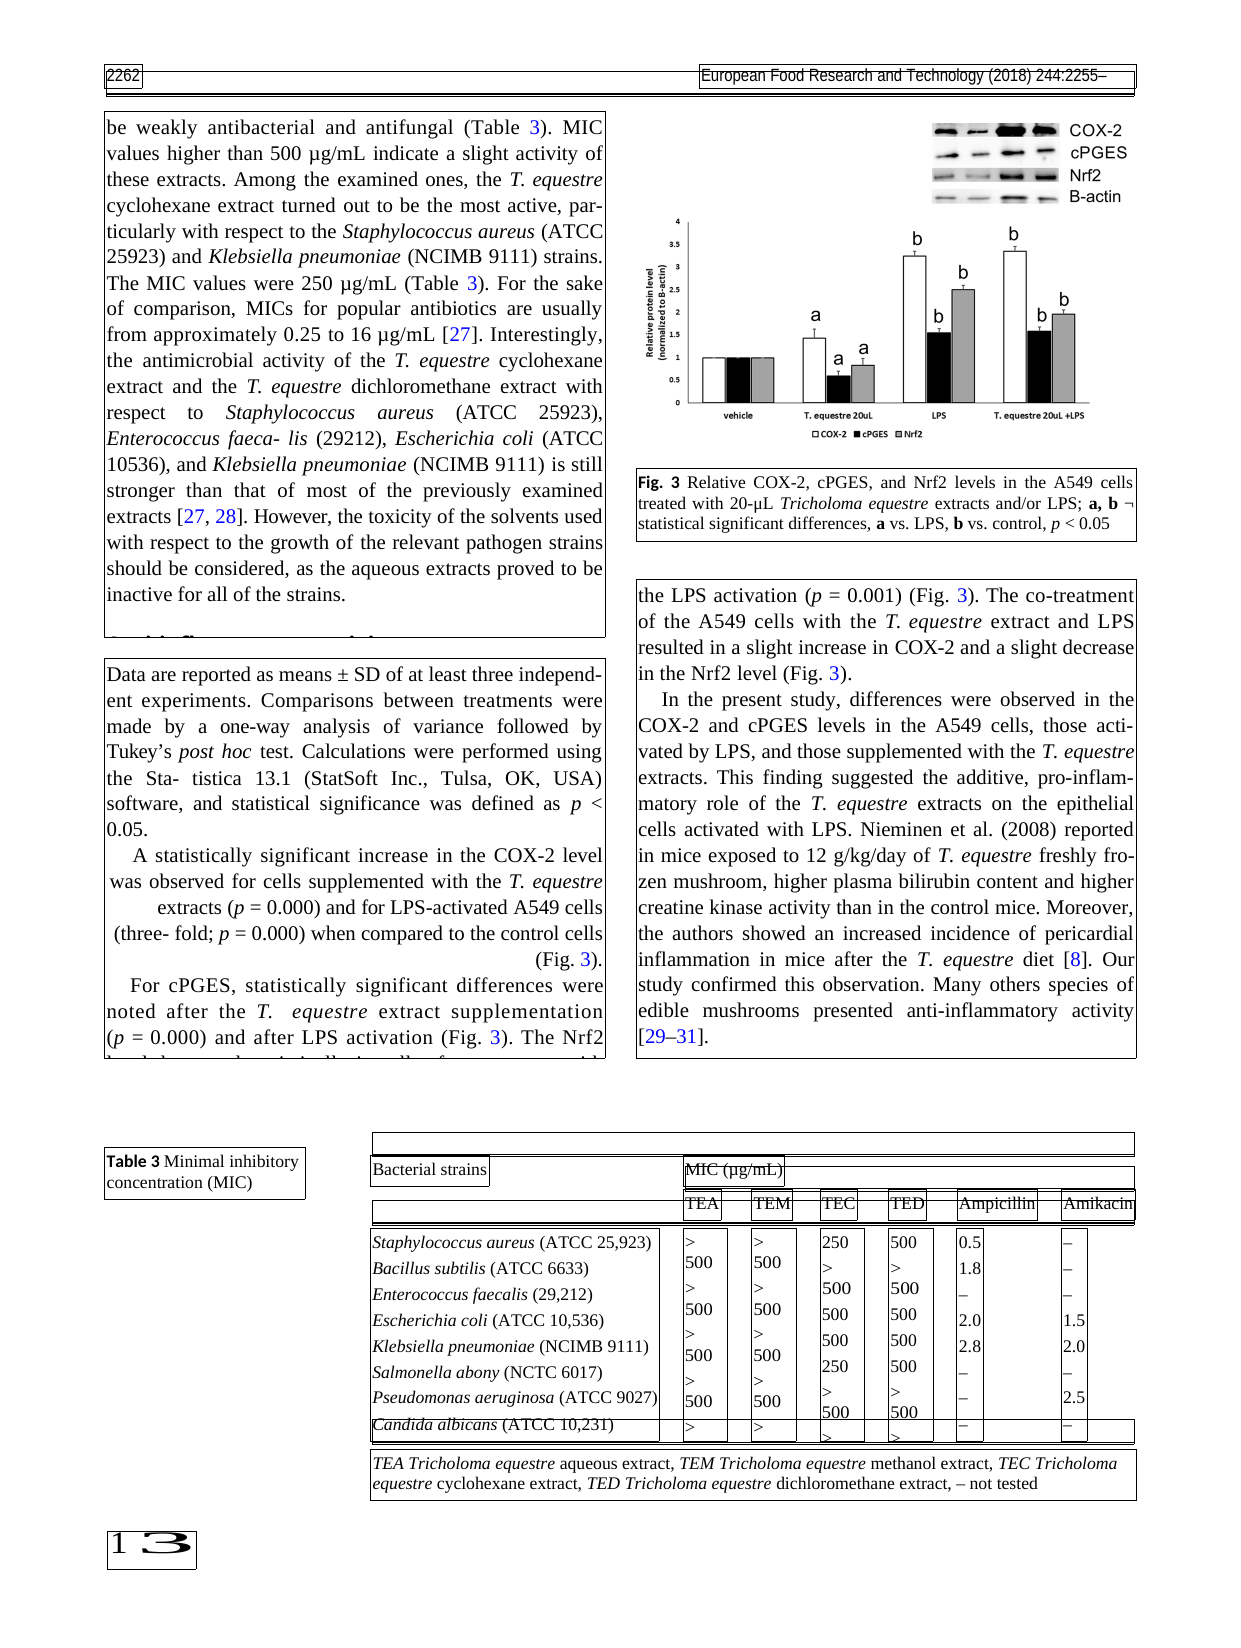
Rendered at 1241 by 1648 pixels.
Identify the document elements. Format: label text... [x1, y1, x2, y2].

text MIC (µg/mL) [686, 1167, 730, 1179]
text A statistically significant increase in the COX-2 level was observed for cells supplemented with the T. equestre extracts (p = 0.000) and for LPS-activated A549 cells (three- fold; p = 0.000) when compared to the control cells (Fig. 3). [106, 843, 603, 971]
text 2.8 [959, 1336, 983, 1356]
text MIC (µg/mL) [731, 1167, 783, 1179]
text Data are reported as means ± SD of at least three independ- ent experiments. Comparisons between treatments were made by a one-way analysis of variance followed by Tukey’s post hoc test. Calculations were performed using the Sta- tistica 13.1 (StatSoft Inc., Tulsa, OK, USA) software, and statistical significance was defined as p < 0.05. [106, 662, 602, 841]
text > 500 [822, 1382, 864, 1419]
text > 500 [890, 1382, 933, 1419]
text Ampicillin [959, 1193, 1037, 1200]
text 1.8 [959, 1258, 983, 1278]
text – [959, 1387, 983, 1408]
text 2262 [106, 65, 142, 71]
text 2.5 [1063, 1387, 1087, 1408]
text 2262 [107, 72, 142, 86]
text Amikacin [1063, 1193, 1135, 1200]
text > 500 [753, 1324, 796, 1365]
text MIC (µg/mL) [685, 1159, 783, 1166]
text TEA [685, 1201, 721, 1213]
text – [1063, 1361, 1087, 1382]
text > 500 [890, 1428, 933, 1441]
text Ampicillin [959, 1201, 986, 1213]
text 250 [822, 1356, 864, 1376]
text – [1063, 1258, 1087, 1278]
text TEA Tricholoma equestre aqueous extract, TEM Tricholoma equestre methanol extract, TEC Tricholoma equestre cyclohexane extract, TED Tricholoma equestre dichloromethane extract, – not tested [372, 1452, 1136, 1493]
text TEM [753, 1201, 792, 1213]
text 2.0 [1063, 1336, 1087, 1356]
text 2.0 [959, 1309, 983, 1330]
text In the present study, differences were observed in the COX-2 and cPGES levels in the A549 cells, those acti- vated by LPS, and those supplemented with the T. equestre extracts. This finding suggested the additive, pro-inflam- matory role of the T. equestre extracts on the epithelial cells activated with LPS. Nieminen et al. (2008) reported in mice exposed to 12 g/kg/day of T. equestre freshly fro- zen mushroom, higher plasma bilirubin content and higher creatine kinase activity than in the control mice. Moreover, the authors showed an increased incidence of pericardial inflammation in mice after the T. equestre diet [8]. Our study confirmed this observation. Many others species of edible mushrooms presented anti-inflammatory activity [29–31]. [638, 687, 1134, 1048]
text 0.5 [959, 1232, 983, 1252]
text Amikacin [1063, 1201, 1134, 1213]
text > 500 [753, 1278, 796, 1319]
text > 500 [685, 1278, 727, 1319]
text Ampicillin [988, 1201, 1037, 1213]
picture [645, 121, 1127, 438]
text 250 [822, 1232, 864, 1252]
text > 500 [684, 1371, 727, 1411]
text > 500 [753, 1232, 796, 1272]
text – [1063, 1420, 1087, 1434]
text 500 [822, 1304, 864, 1324]
text > 500 [822, 1258, 864, 1298]
text 500 [822, 1330, 864, 1350]
text – [959, 1420, 983, 1434]
text 1.5 [1063, 1309, 1087, 1330]
text > 500 [753, 1420, 796, 1441]
text Table 3 Minimal inhibitory concentration (MIC) [106, 1151, 305, 1192]
text European Food Research and Technology (2018) 244:2255–2264 [701, 65, 1136, 88]
text 1 3 [109, 1532, 196, 1559]
text – [959, 1413, 983, 1419]
text – [1063, 1284, 1087, 1304]
text 500 [890, 1356, 933, 1376]
text – [1063, 1413, 1087, 1419]
text > 500 [822, 1428, 864, 1441]
text TEC [822, 1193, 857, 1200]
text > 500 [684, 1420, 727, 1441]
text – [959, 1361, 983, 1382]
text Staphylococcus aureus (ATCC 25,923) Bacillus subtilis (ATCC 6633) Enterococcus faecalis (29,212) Escherichia coli (ATCC 10,536) Klebsiella pneumoniae (NCIMB 9111) Salmonella abony (NCTC 6017) Pseudomonas aeruginosa (ATCC 9027) Candida albicans (ATCC 10,231) [372, 1232, 659, 1419]
text Bacterial strains [372, 1159, 489, 1179]
text TEC [822, 1201, 857, 1213]
text > 500 [685, 1232, 727, 1272]
text TED [890, 1193, 926, 1200]
text – [959, 1284, 983, 1304]
text TEM [753, 1193, 792, 1200]
text be weakly antibacterial and antifungal (Table 3). MIC values higher than 500 µg/mL indicate a slight activity of these extracts. Among the examined ones, the T. equestre cyclohexane extract turned out to be the most active, par- ticularly with respect to the Staphylococcus aureus (ATCC 25923) and Klebsiella pneumoniae (NCIMB 9111) strains. The MIC values were 250 µg/mL (Table 3). For the sake of comparison, MICs for popular antibiotics are usually from approximately 0.25 to 16 µg/mL [27]. Interestingly, the antimicrobial activity of the T. equestre cyclohexane extract and the T. equestre dichloromethane extract with respect to Staphylococcus aureus (ATCC 25923), Enterococcus faeca- lis (29212), Escherichia coli (ATCC 10536), and Klebsiella pneumoniae (NCIMB 9111) is still stronger than that of most of the previously examined extracts [27, 28]. However, the toxicity of the solvents used with respect to the growth of the relevant pathogen strains should be considered, as the aqueous extracts proved to be inactive for all of the strains. [106, 115, 603, 606]
text TEA [685, 1193, 721, 1200]
text the LPS activation (p = 0.001) (Fig. 3). The co-treatment of the A549 cells with the T. equestre extract and LPS resulted in a slight increase in COX-2 and a slight decrease in the Nrf2 level (Fig. 3). [638, 583, 1134, 685]
text For cPGES, statistically significant differences were noted after the T. equestre extract supplementation (p = 0.000) and after LPS activation (Fig. 3). The Nrf2 level decreased statistically in cells after treatment with the T. equestre extract (p = 0.000) and increased after [106, 973, 603, 1058]
text Fig. 3 Relative COX-2, cPGES, and Nrf2 levels in the A549 cells treated with 20-μL Tricholoma equestre extracts and/or LPS; a, b ¬ statistical significant differences, a vs. LPS, b vs. control, p < 0.05 [638, 471, 1134, 533]
text European Food Research and Technology (2018) 244:2255–2264 [701, 72, 1134, 88]
text TED [890, 1201, 926, 1213]
text 500 [890, 1330, 933, 1350]
text > 500 [890, 1258, 933, 1298]
text – [1063, 1232, 1087, 1252]
text > 500 [684, 1324, 727, 1365]
text Anti‑inflammatory activity [106, 629, 605, 637]
text 500 [890, 1232, 933, 1252]
text > 500 [753, 1371, 796, 1411]
text 500 [890, 1304, 933, 1324]
